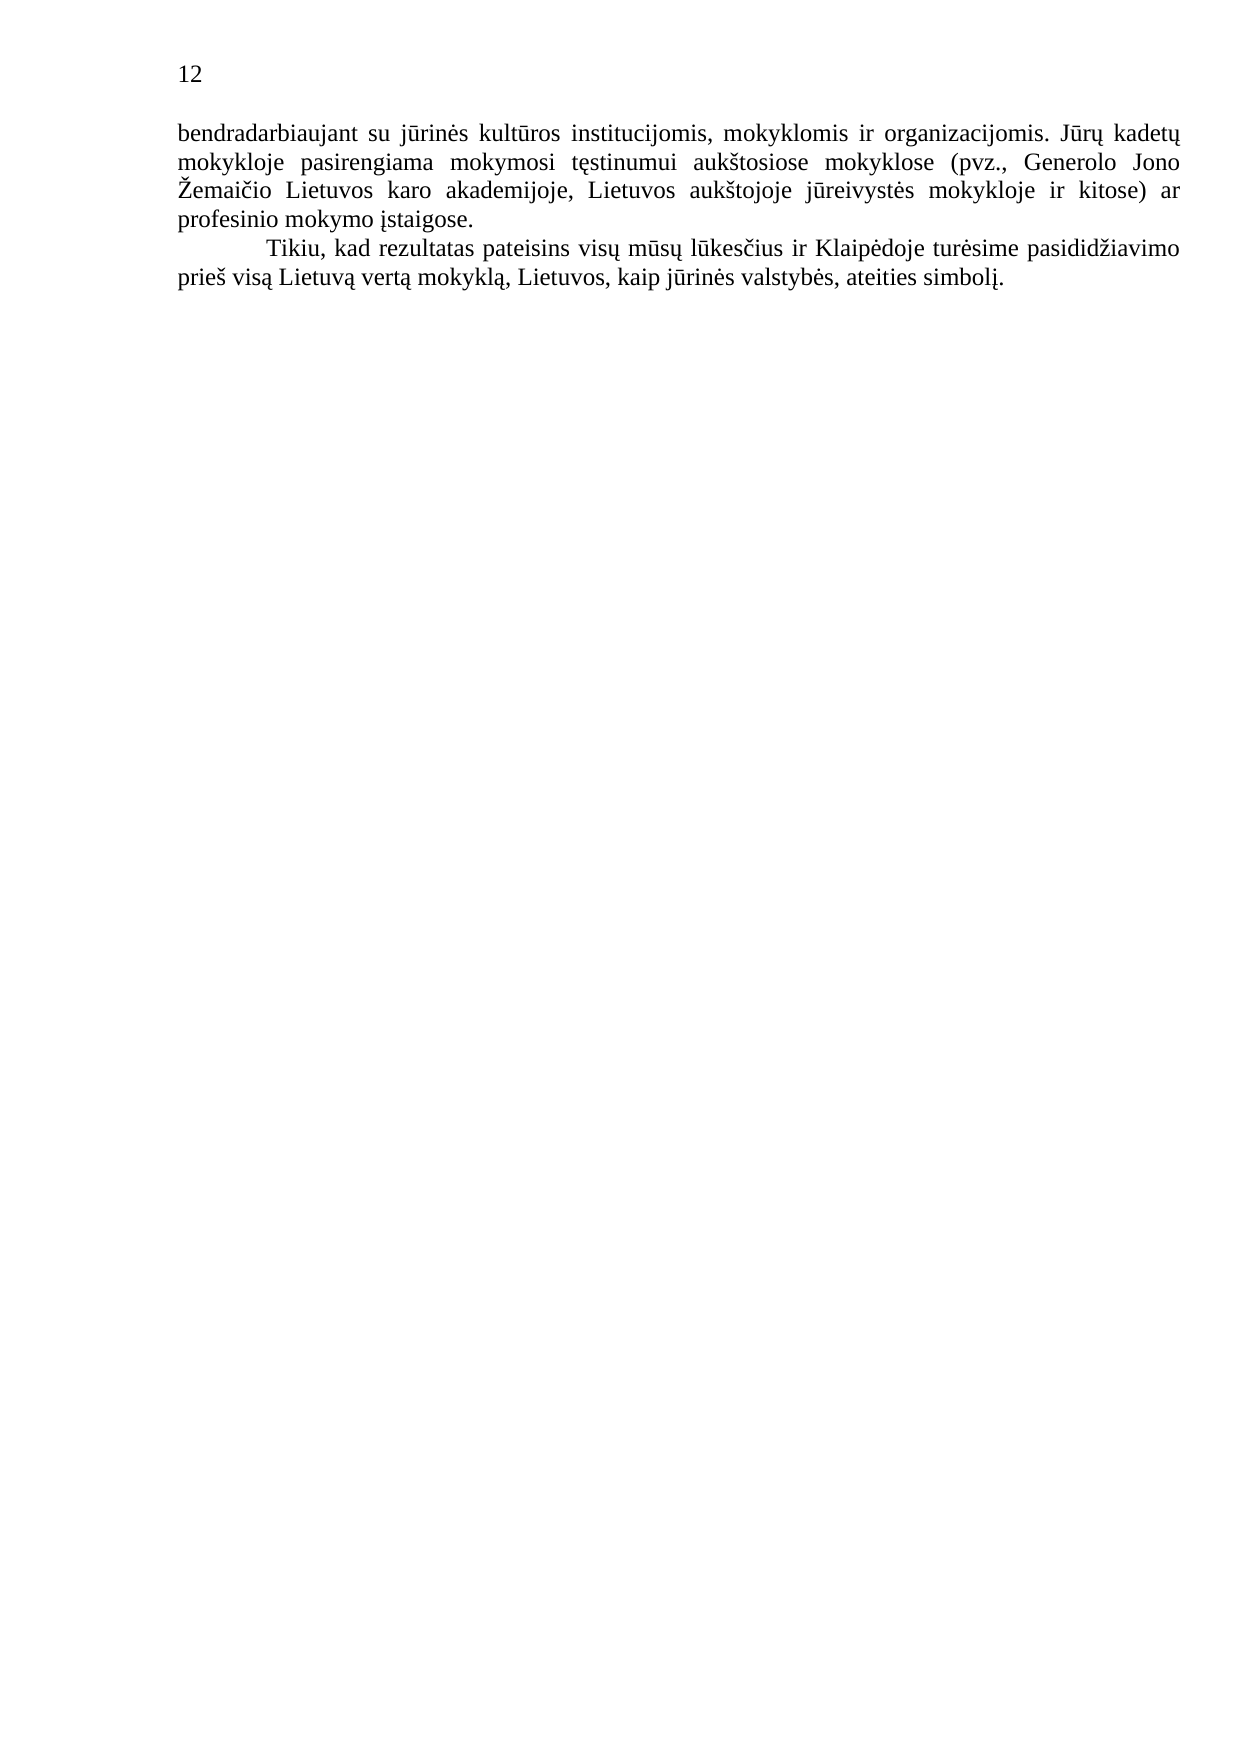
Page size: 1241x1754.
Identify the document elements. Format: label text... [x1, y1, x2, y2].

text bendradarbiaujant su jūrinės kultūros institucijomis, mokyklomis ir organizacijomis. Jūrų kadetų mokykloje pasirengiama mokymosi tęstinumui aukštosiose mokyklose (pvz., Generolo Jono Žemaičio Lietuvos karo akademijoje, Lietuvos aukštojoje jūreivystės mokykloje ir kitose) ar profesinio mokymo įstaigose. [177, 118, 1181, 233]
text Tikiu, kad rezultatas pateisins visų mūsų lūkesčius ir Klaipėdoje turėsime pasididžiavimo prieš visą Lietuvą vertą mokyklą, Lietuvos, kaip jūrinės valstybės, ateities simbolį. [177, 233, 1181, 291]
